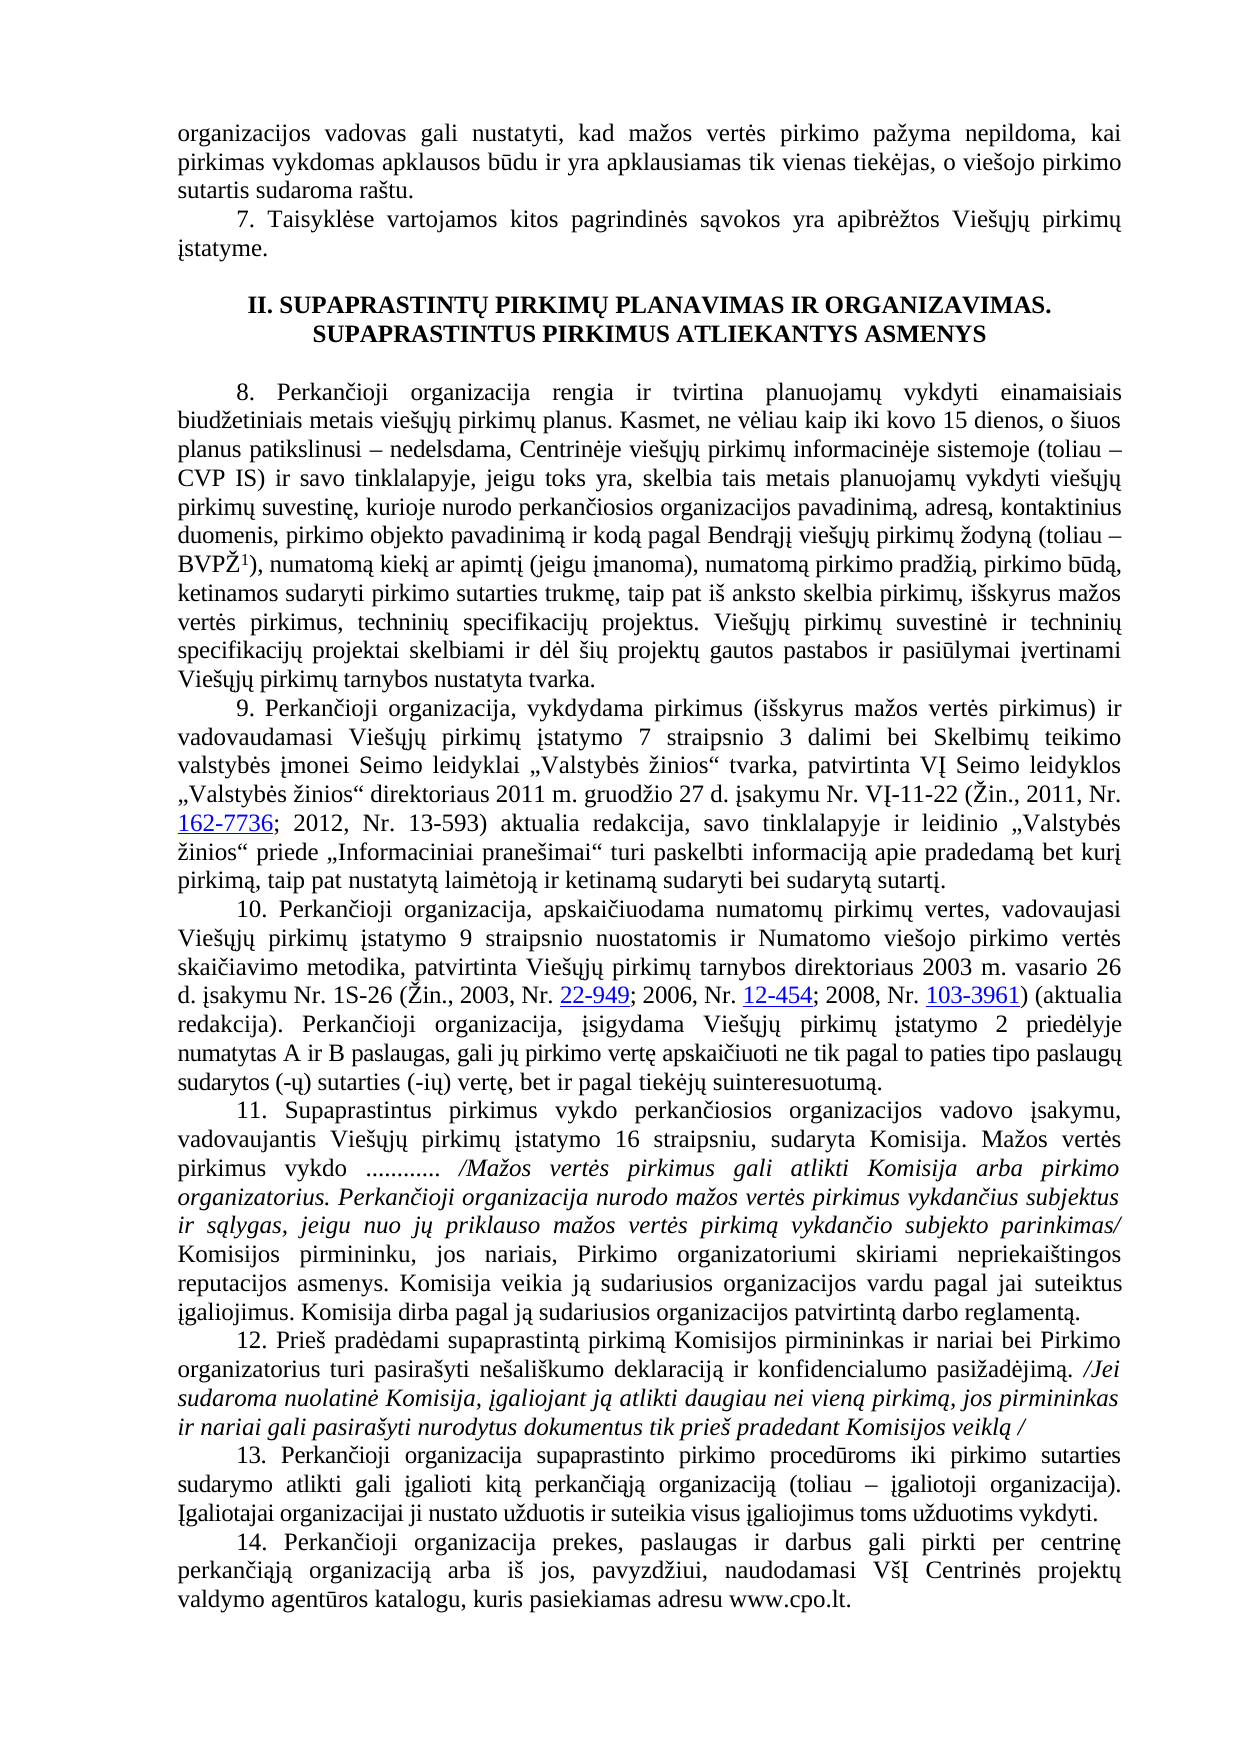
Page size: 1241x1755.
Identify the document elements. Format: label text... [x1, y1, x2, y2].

text 14. Perkančioji organizacija prekes, paslaugas ir darbus gali pirkti per centrinę perkančiąją organizaciją arba iš jos, pavyzdžiui, naudodamasi VšĮ Centrinės projektų valdymo agentūros katalogu, kuris pasiekiamas adresu www.cpo.lt. [177, 1527, 1122, 1613]
text SUPAPRASTINTUS PIRKIMUS ATLIEKANTYS ASMENYS [177, 319, 1122, 348]
text 13. Perkančioji organizacija supaprastinto pirkimo procedūroms iki pirkimo sutarties sudarymo atlikti gali įgalioti kitą perkančiąją organizaciją (toliau – įgaliotoji organizacija). Įgaliotajai organizacijai ji nustato užduotis ir suteikia visus įgaliojimus toms užduotims vykdyti. [177, 1441, 1122, 1527]
text 12. Prieš pradėdami supaprastintą pirkimą Komisijos pirmininkas ir nariai bei Pirkimo organizatorius turi pasirašyti nešališkumo deklaraciją ir konfidencialumo pasižadėjimą. /Jei sudaroma nuolatinė Komisija, įgaliojant ją atlikti daugiau nei vieną pirkimą, jos pirmininkas ir nariai gali pasirašyti nurodytus dokumentus tik prieš pradedant Komisijos veiklą / [177, 1326, 1122, 1441]
text II. SUPAPRASTINTŲ PIRKIMŲ PLANAVIMAS IR ORGANIZAVIMAS. [177, 291, 1122, 319]
text 8. Perkančioji organizacija rengia ir tvirtina planuojamų vykdyti einamaisiais biudžetiniais metais viešųjų pirkimų planus. Kasmet, ne vėliau kaip iki kovo 15 dienos, o šiuos planus patikslinusi – nedelsdama, Centrinėje viešųjų pirkimų informacinėje sistemoje (toliau – CVP IS) ir savo tinklalapyje, jeigu toks yra, skelbia tais metais planuojamų vykdyti viešųjų pirkimų suvestinę, kurioje nurodo perkančiosios organizacijos pavadinimą, adresą, kontaktinius duomenis, pirkimo objekto pavadinimą ir kodą pagal Bendrąjį viešųjų pirkimų žodyną (toliau – BVPŽ1), numatomą kiekį ar apimtį (jeigu įmanoma), numatomą pirkimo pradžią, pirkimo būdą, ketinamos sudaryti pirkimo sutarties trukmę, taip pat iš anksto skelbia pirkimų, išskyrus mažos vertės pirkimus, techninių specifikacijų projektus. Viešųjų pirkimų suvestinė ir techninių specifikacijų projektai skelbiami ir dėl šių projektų gautos pastabos ir pasiūlymai įvertinami Viešųjų pirkimų tarnybos nustatyta tvarka. [177, 377, 1122, 693]
text 10. Perkančioji organizacija, apskaičiuodama numatomų pirkimų vertes, vadovaujasi Viešųjų pirkimų įstatymo 9 straipsnio nuostatomis ir Numatomo viešojo pirkimo vertės skaičiavimo metodika, patvirtinta Viešųjų pirkimų tarnybos direktoriaus 2003 m. vasario 26 d. įsakymu Nr. 1S-26 (Žin., 2003, Nr. 22-949; 2006, Nr. 12-454; 2008, Nr. 103-3961) (aktualia redakcija). Perkančioji organizacija, įsigydama Viešųjų pirkimų įstatymo 2 priedėlyje numatytas A ir B paslaugas, gali jų pirkimo vertę apskaičiuoti ne tik pagal to paties tipo paslaugų sudarytos (-ų) sutarties (-ių) vertę, bet ir pagal tiekėjų suinteresuotumą. [177, 894, 1122, 1096]
text 7. Taisyklėse vartojamos kitos pagrindinės sąvokos yra apibrėžtos Viešųjų pirkimų įstatyme. [177, 204, 1122, 262]
text 11. Supaprastintus pirkimus vykdo perkančiosios organizacijos vadovo įsakymu, vadovaujantis Viešųjų pirkimų įstatymo 16 straipsniu, sudaryta Komisija. Mažos vertės pirkimus vykdo ............ /Mažos vertės pirkimus gali atlikti Komisija arba pirkimo organizatorius. Perkančioji organizacija nurodo mažos vertės pirkimus vykdančius subjektus ir sąlygas, jeigu nuo jų priklauso mažos vertės pirkimą vykdančio subjekto parinkimas/ Komisijos pirmininku, jos nariais, Pirkimo organizatoriumi skiriami nepriekaištingos reputacijos asmenys. Komisija veikia ją sudariusios organizacijos vardu pagal jai suteiktus įgaliojimus. Komisija dirba pagal ją sudariusios organizacijos patvirtintą darbo reglamentą. [177, 1096, 1122, 1326]
text 9. Perkančioji organizacija, vykdydama pirkimus (išskyrus mažos vertės pirkimus) ir vadovaudamasi Viešųjų pirkimų įstatymo 7 straipsnio 3 dalimi bei Skelbimų teikimo valstybės įmonei Seimo leidyklai „Valstybės žinios“ tvarka, patvirtinta VĮ Seimo leidyklos „Valstybės žinios“ direktoriaus 2011 m. gruodžio 27 d. įsakymu Nr. VĮ-11-22 (Žin., 2011, Nr. 162-7736; 2012, Nr. 13-593) aktualia redakcija, savo tinklalapyje ir leidinio „Valstybės žinios“ priede „Informaciniai pranešimai“ turi paskelbti informaciją apie pradedamą bet kurį pirkimą, taip pat nustatytą laimėtoją ir ketinamą sudaryti bei sudarytą sutartį. [177, 693, 1122, 894]
text organizacijos vadovas gali nustatyti, kad mažos vertės pirkimo pažyma nepildoma, kai pirkimas vykdomas apklausos būdu ir yra apklausiamas tik vienas tiekėjas, o viešojo pirkimo sutartis sudaroma raštu. [177, 118, 1122, 204]
